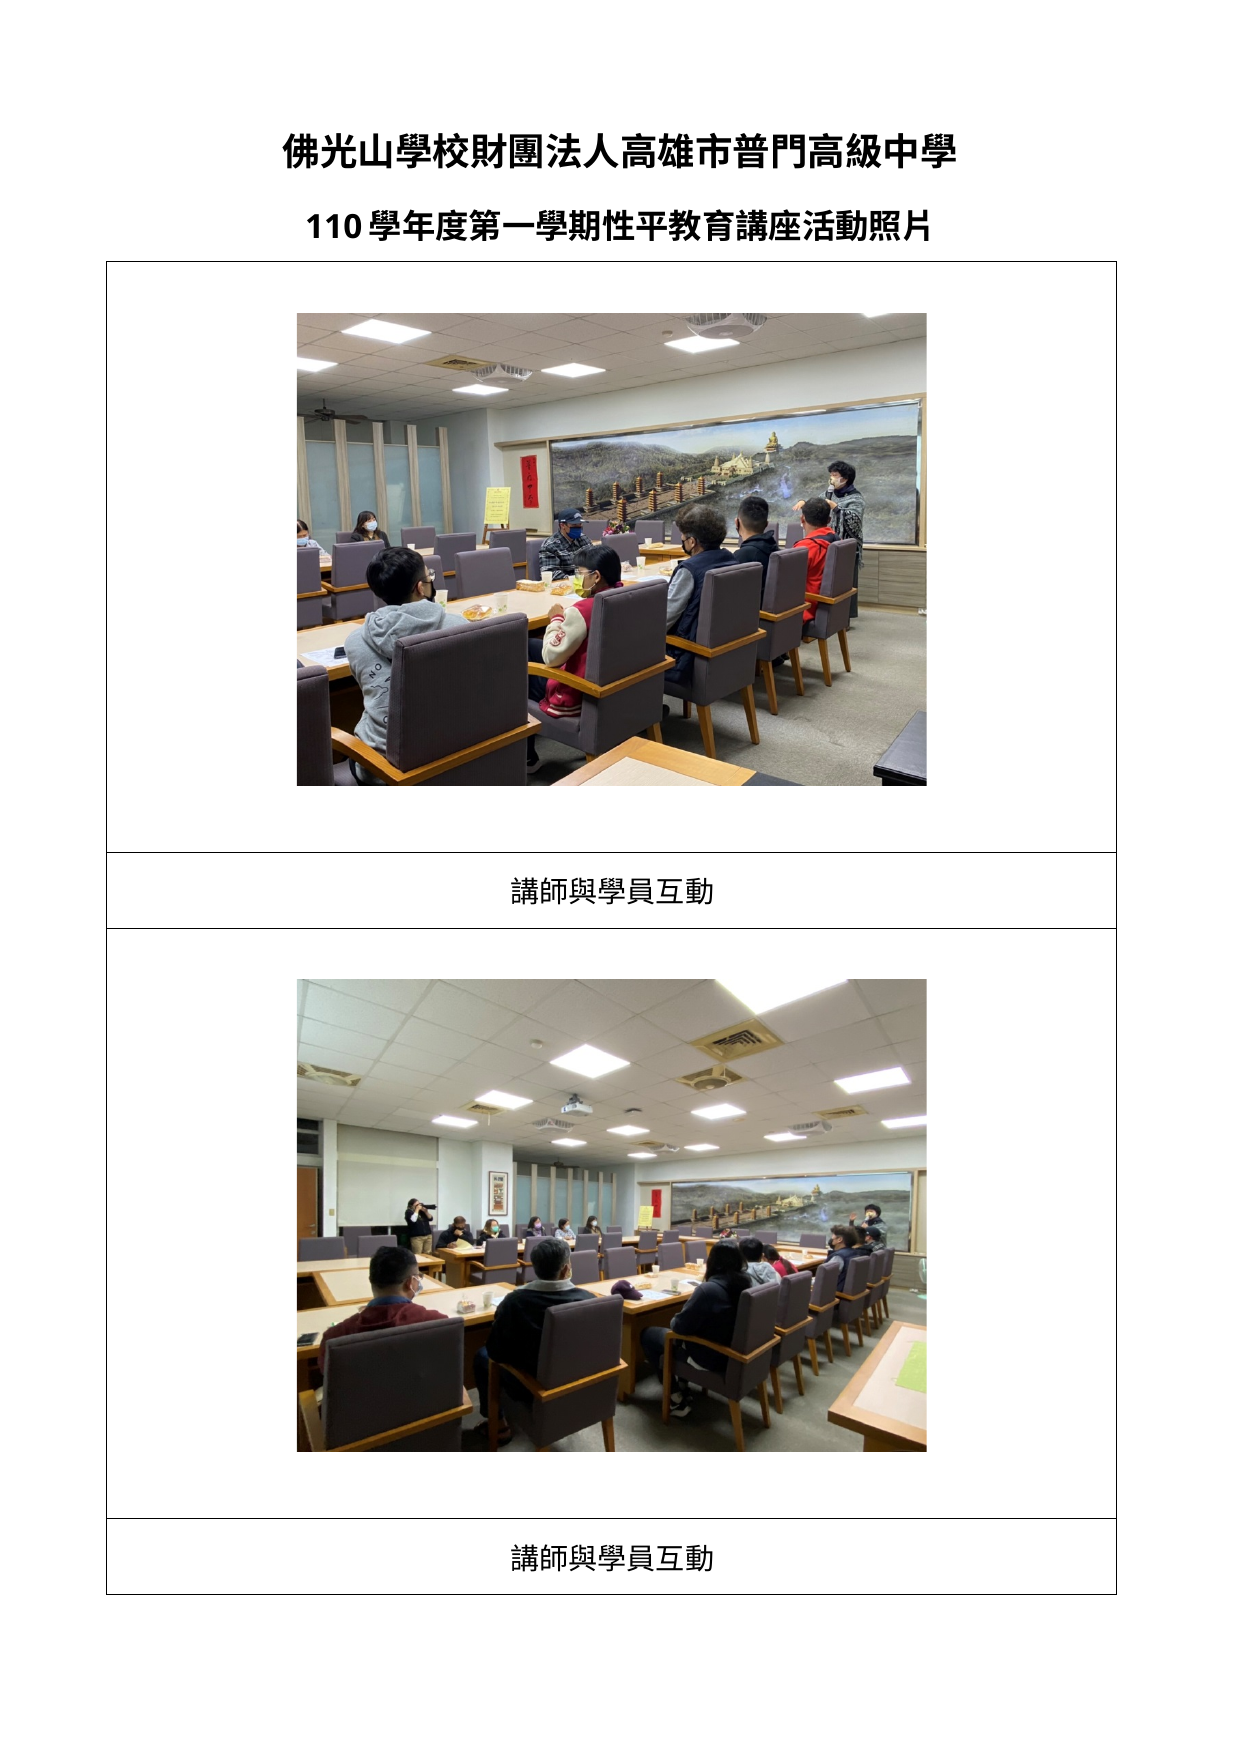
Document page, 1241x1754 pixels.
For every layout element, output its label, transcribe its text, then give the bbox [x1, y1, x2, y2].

text 110學年度第一學期性平教育講座活動照片 [118, 186, 1122, 261]
picture [296, 979, 927, 1452]
picture [296, 313, 927, 786]
text 佛光山學校財團法人高雄市普門高級中學 [118, 111, 1122, 186]
table_cell 講師與學員互動 [107, 1519, 1116, 1594]
table_header [107, 262, 1116, 852]
table_cell [107, 929, 1116, 1518]
table_cell 講師與學員互動 [107, 853, 1116, 928]
